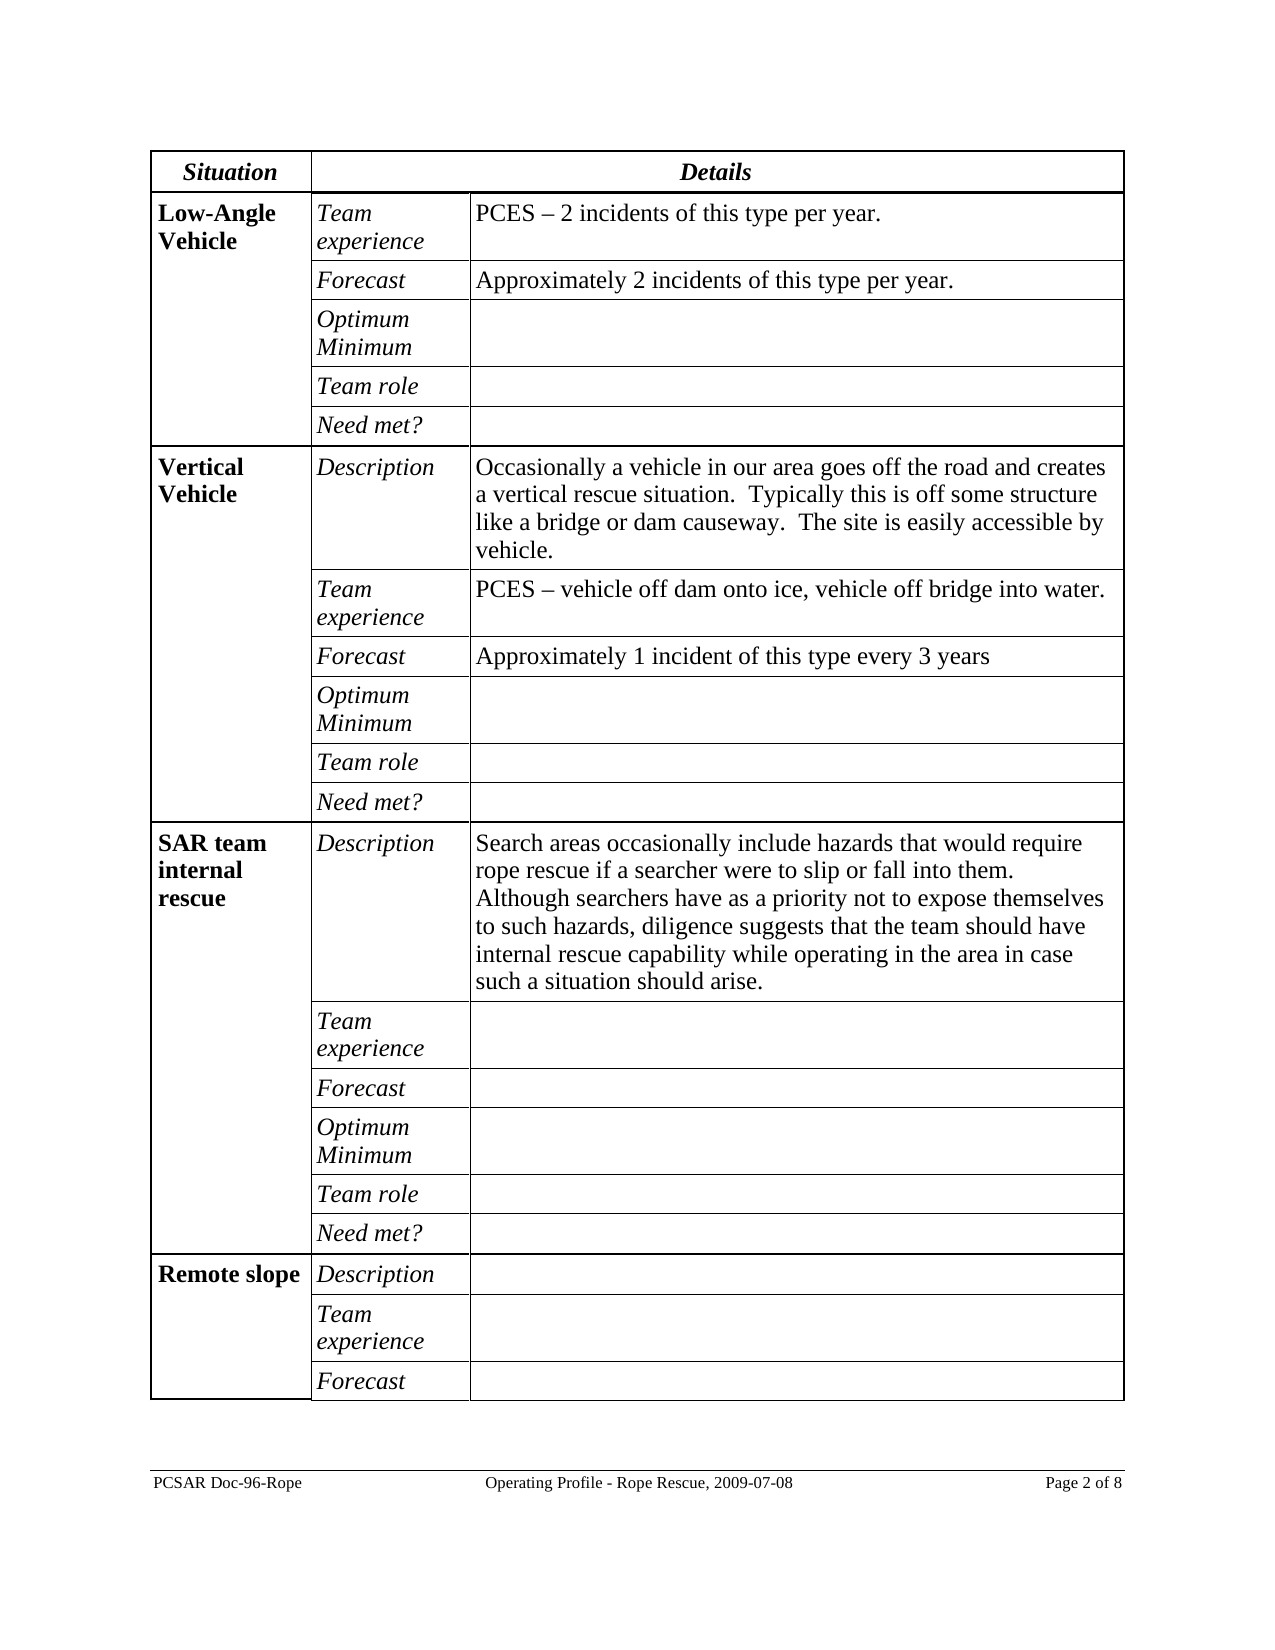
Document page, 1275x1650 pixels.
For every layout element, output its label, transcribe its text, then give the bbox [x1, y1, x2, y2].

table_cell Forecast [312, 261, 469, 299]
table_cell Optimum Minimum [312, 1108, 469, 1174]
table_cell [471, 1175, 1123, 1213]
table_cell [471, 1362, 1123, 1400]
table_cell [471, 1002, 1123, 1068]
table_cell Team role [312, 367, 469, 406]
table_header Description [312, 447, 469, 569]
table_cell Team experience [312, 1295, 469, 1361]
table_cell Need met? [312, 407, 469, 445]
table_header Details [312, 152, 1123, 191]
table_cell PCES – 2 incidents of this type per year. [471, 194, 1123, 260]
table_cell Approximately 1 incident of this type every 3 years [471, 637, 1123, 676]
table_cell [471, 300, 1123, 366]
table_cell Team experience [312, 570, 469, 636]
table_cell Team role [312, 1175, 469, 1213]
table_cell PCES – vehicle off dam onto ice, vehicle off bridge into water. [471, 570, 1123, 636]
table_cell Forecast [312, 1362, 469, 1400]
table_cell Need met? [312, 1214, 469, 1253]
table_cell Team role [312, 744, 469, 782]
table_cell Remote slope [152, 1255, 311, 1398]
table_cell Approximately 2 incidents of this type per year. [471, 261, 1123, 299]
table_cell Optimum Minimum [312, 677, 469, 743]
table_header Description [312, 1255, 469, 1294]
table_cell SAR team internal rescue [152, 823, 311, 1253]
table_cell [471, 407, 1123, 445]
table_header Description [312, 823, 469, 1001]
table_cell Team experience [312, 1002, 469, 1068]
table_cell [471, 744, 1123, 782]
table_cell [471, 1108, 1123, 1174]
table_cell Low-Angle Vehicle [152, 193, 311, 445]
table_cell [471, 367, 1123, 406]
table_cell Optimum Minimum [312, 300, 469, 366]
table_header [471, 1255, 1123, 1294]
table_cell [471, 783, 1123, 821]
table_cell Forecast [312, 1069, 469, 1107]
table_cell [471, 677, 1123, 743]
table_header Situation [152, 152, 311, 191]
table_header Occasionally a vehicle in our area goes off the road and creates a vertical rescue situation. Typically this is off some structure like a bridge or dam causeway. The site is easily accessible by vehicle. [471, 447, 1123, 569]
table_header Search areas occasionally include hazards that would require rope rescue if a searcher were to slip or fall into them. Although searchers have as a priority not to expose themselves to such hazards, diligence suggests that the team should have internal rescue capability while operating in the area in case such a situation should arise. [471, 823, 1123, 1001]
table_cell Forecast [312, 637, 469, 676]
table_cell Vertical Vehicle [152, 447, 311, 821]
table_cell [471, 1069, 1123, 1107]
table_cell Team experience [312, 194, 469, 260]
table_cell [471, 1295, 1123, 1361]
table_cell [471, 1214, 1123, 1253]
table_cell Need met? [312, 783, 469, 821]
